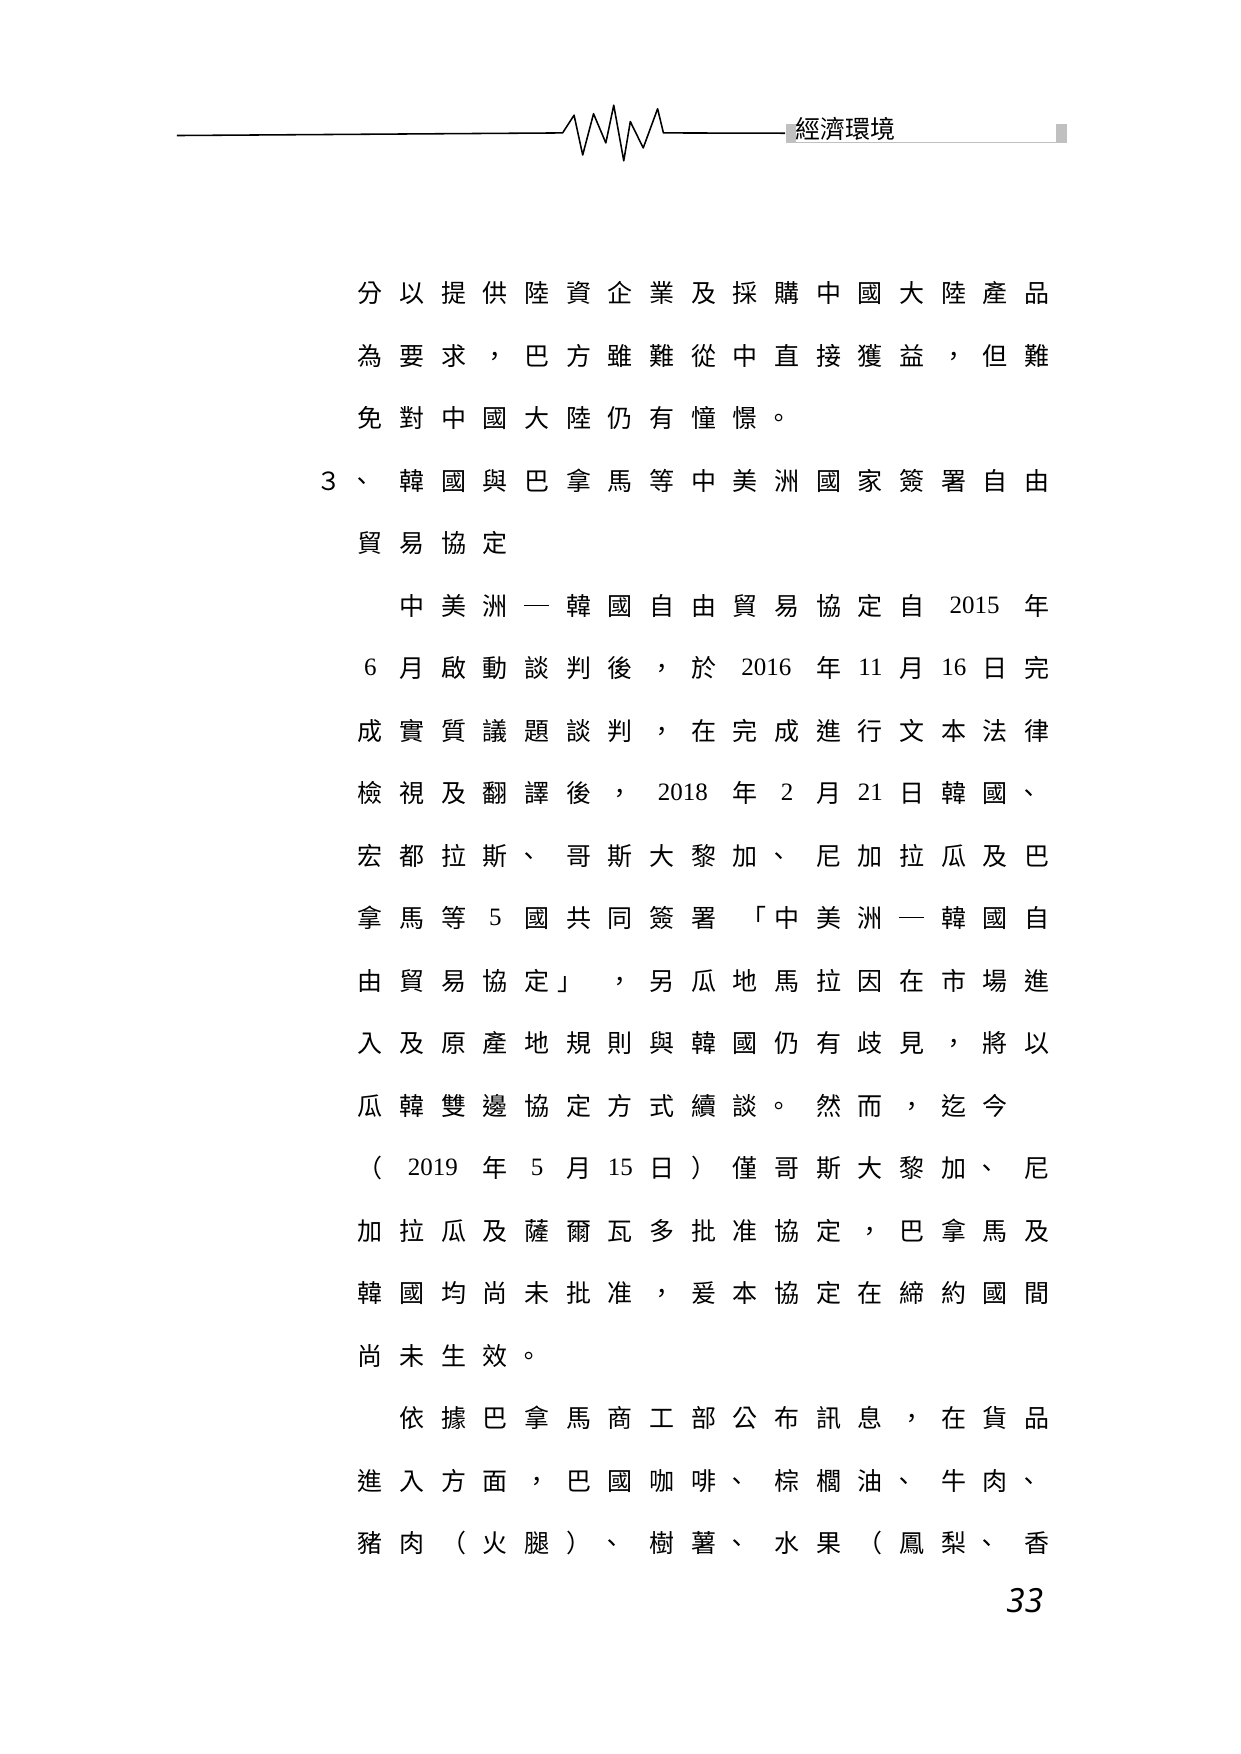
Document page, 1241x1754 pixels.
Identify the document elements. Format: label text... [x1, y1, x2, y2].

text 分以提供陸資企業及採購中國大陸產品為要求，巴方雖難從中直接獲益，但難免對中國大陸仍有憧憬。 [330, 250, 1058, 438]
text ３、韓國與巴拿馬等中美洲國家簽署自由貿易協定 [281, 438, 1058, 563]
text 中美洲─韓國自由貿易協定自2015年6月啟動談判後，於2016年11月16日完成實質議題談判，在完成進行文本法律檢視及翻譯後，2018年2月21日韓國、宏都拉斯、哥斯大黎加、尼加拉瓜及巴拿馬等5國共同簽署「中美洲─韓國自由貿易協定」，另瓜地馬拉因在市場進入及原產地規則與韓國仍有歧見，將以瓜韓雙邊協定方式續談。然而，迄今（2019年5月15日）僅哥斯大黎加、尼加拉瓜及薩爾瓦多批准協定，巴拿馬及韓國均尚未批准，爰本協定在締約國間尚未生效。 [330, 563, 1058, 1375]
text 依據巴拿馬商工部公布訊息，在貨品進入方面，巴國咖啡、棕櫚油、牛肉、豬肉（火腿）、樹薯、水果（鳳梨、香 [330, 1375, 1058, 1563]
